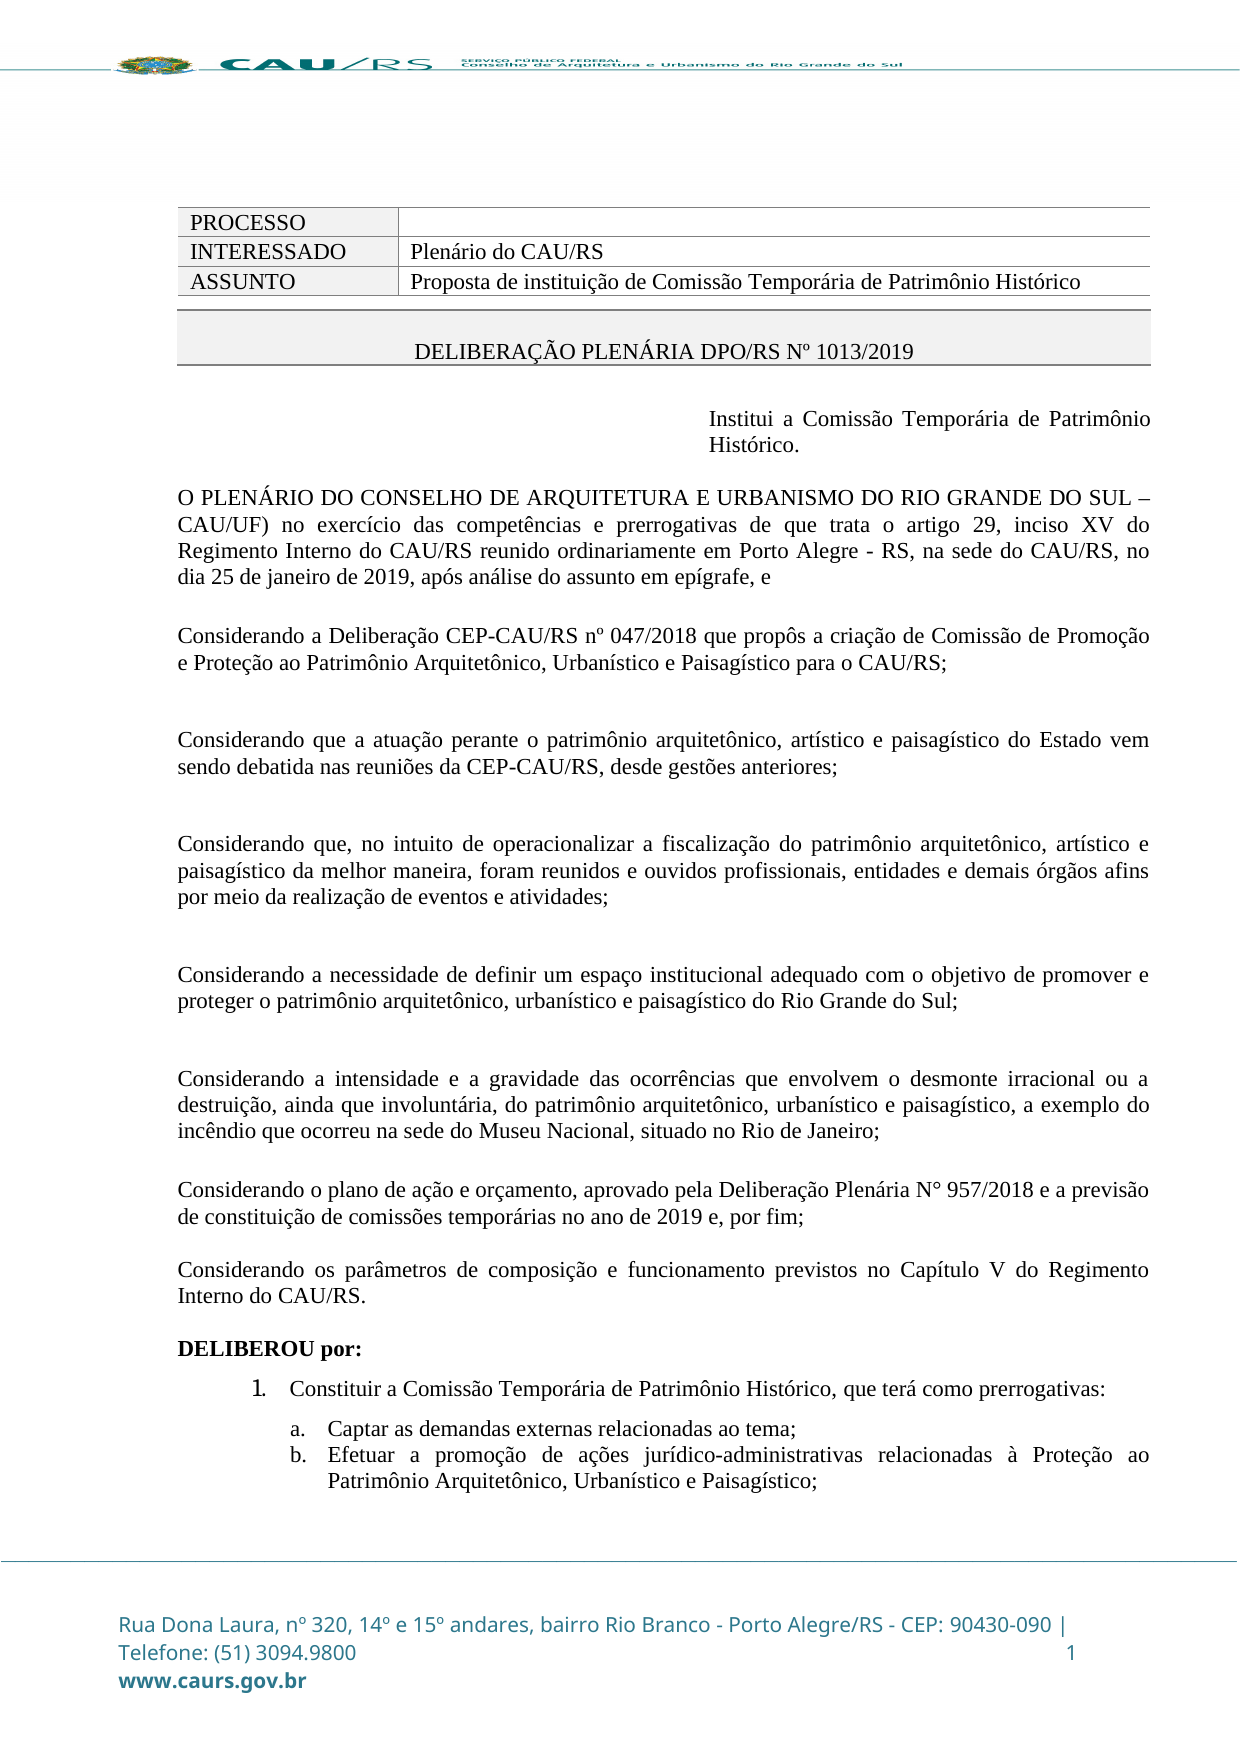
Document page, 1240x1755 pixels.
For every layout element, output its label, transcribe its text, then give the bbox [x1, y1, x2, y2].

text Institui a Comissão Temporária de Patrimônio Histórico. [709, 405, 1151, 458]
text DELIBERAÇÃO PLENÁRIA DPO/RS Nº 1013/2019 [177, 311, 1151, 364]
table_cell ASSUNTO [178, 267, 398, 295]
text O PLENÁRIO DO CONSELHO DE ARQUITETURA E URBANISMO DO RIO GRANDE DO SUL – CAU/UF) no exercício das competências e prerrogativas de que trata o artigo 29, inciso XV do Regimento Interno do CAU/RS reunido ordinariamente em Porto Alegre - RS, na sede do CAU/RS, no dia 25 de janeiro de 2019, após análise do assunto em epígrafe, e [177, 484, 1151, 590]
text Considerando que a atuação perante o patrimônio arquitetônico, artístico e paisagístico do Estado vem sendo debatida nas reuniões da CEP-CAU/RS, desde gestões anteriores; [177, 726, 1151, 779]
list Constituir a Comissão Temporária de Patrimônio Histórico, que terá como prerrogativas: [252, 1373, 1151, 1402]
table_header PROCESSO [178, 208, 398, 236]
list Efetuar a promoção de ações jurídico-administrativas relacionadas à Proteção ao Patrimônio Arquitetônico, Urbanístico e Paisagístico; [290, 1441, 1151, 1494]
table_cell Proposta de instituição de Comissão Temporária de Patrimônio Histórico [399, 267, 1150, 295]
table_cell INTERESSADO [178, 237, 398, 266]
text DELIBEROU por: [177, 1335, 1151, 1361]
table_header [399, 208, 1150, 236]
text Considerando o plano de ação e orçamento, aprovado pela Deliberação Plenária N° 957/2018 e a previsão de constituição de comissões temporárias no ano de 2019 e, por fim; [177, 1177, 1151, 1229]
list Captar as demandas externas relacionadas ao tema; [290, 1415, 1151, 1441]
text Considerando a Deliberação CEP-CAU/RS nº 047/2018 que propôs a criação de Comissão de Promoção e Proteção ao Patrimônio Arquitetônico, Urbanístico e Paisagístico para o CAU/RS; [177, 622, 1151, 675]
text Considerando a necessidade de definir um espaço institucional adequado com o objetivo de promover e proteger o patrimônio arquitetônico, urbanístico e paisagístico do Rio Grande do Sul; [177, 961, 1151, 1013]
text Considerando que, no intuito de operacionalizar a fiscalização do patrimônio arquitetônico, artístico e paisagístico da melhor maneira, foram reunidos e ouvidos profissionais, entidades e demais órgãos afins por meio da realização de eventos e atividades; [177, 830, 1151, 909]
table_cell Plenário do CAU/RS [399, 237, 1150, 266]
text Considerando a intensidade e a gravidade das ocorrências que envolvem o desmonte irracional ou a destruição, ainda que involuntária, do patrimônio arquitetônico, urbanístico e paisagístico, a exemplo do incêndio que ocorreu na sede do Museu Nacional, situado no Rio de Janeiro; [177, 1065, 1151, 1144]
text Considerando os parâmetros de composição e funcionamento previstos no Capítulo V do Regimento Interno do CAU/RS. [177, 1256, 1151, 1308]
